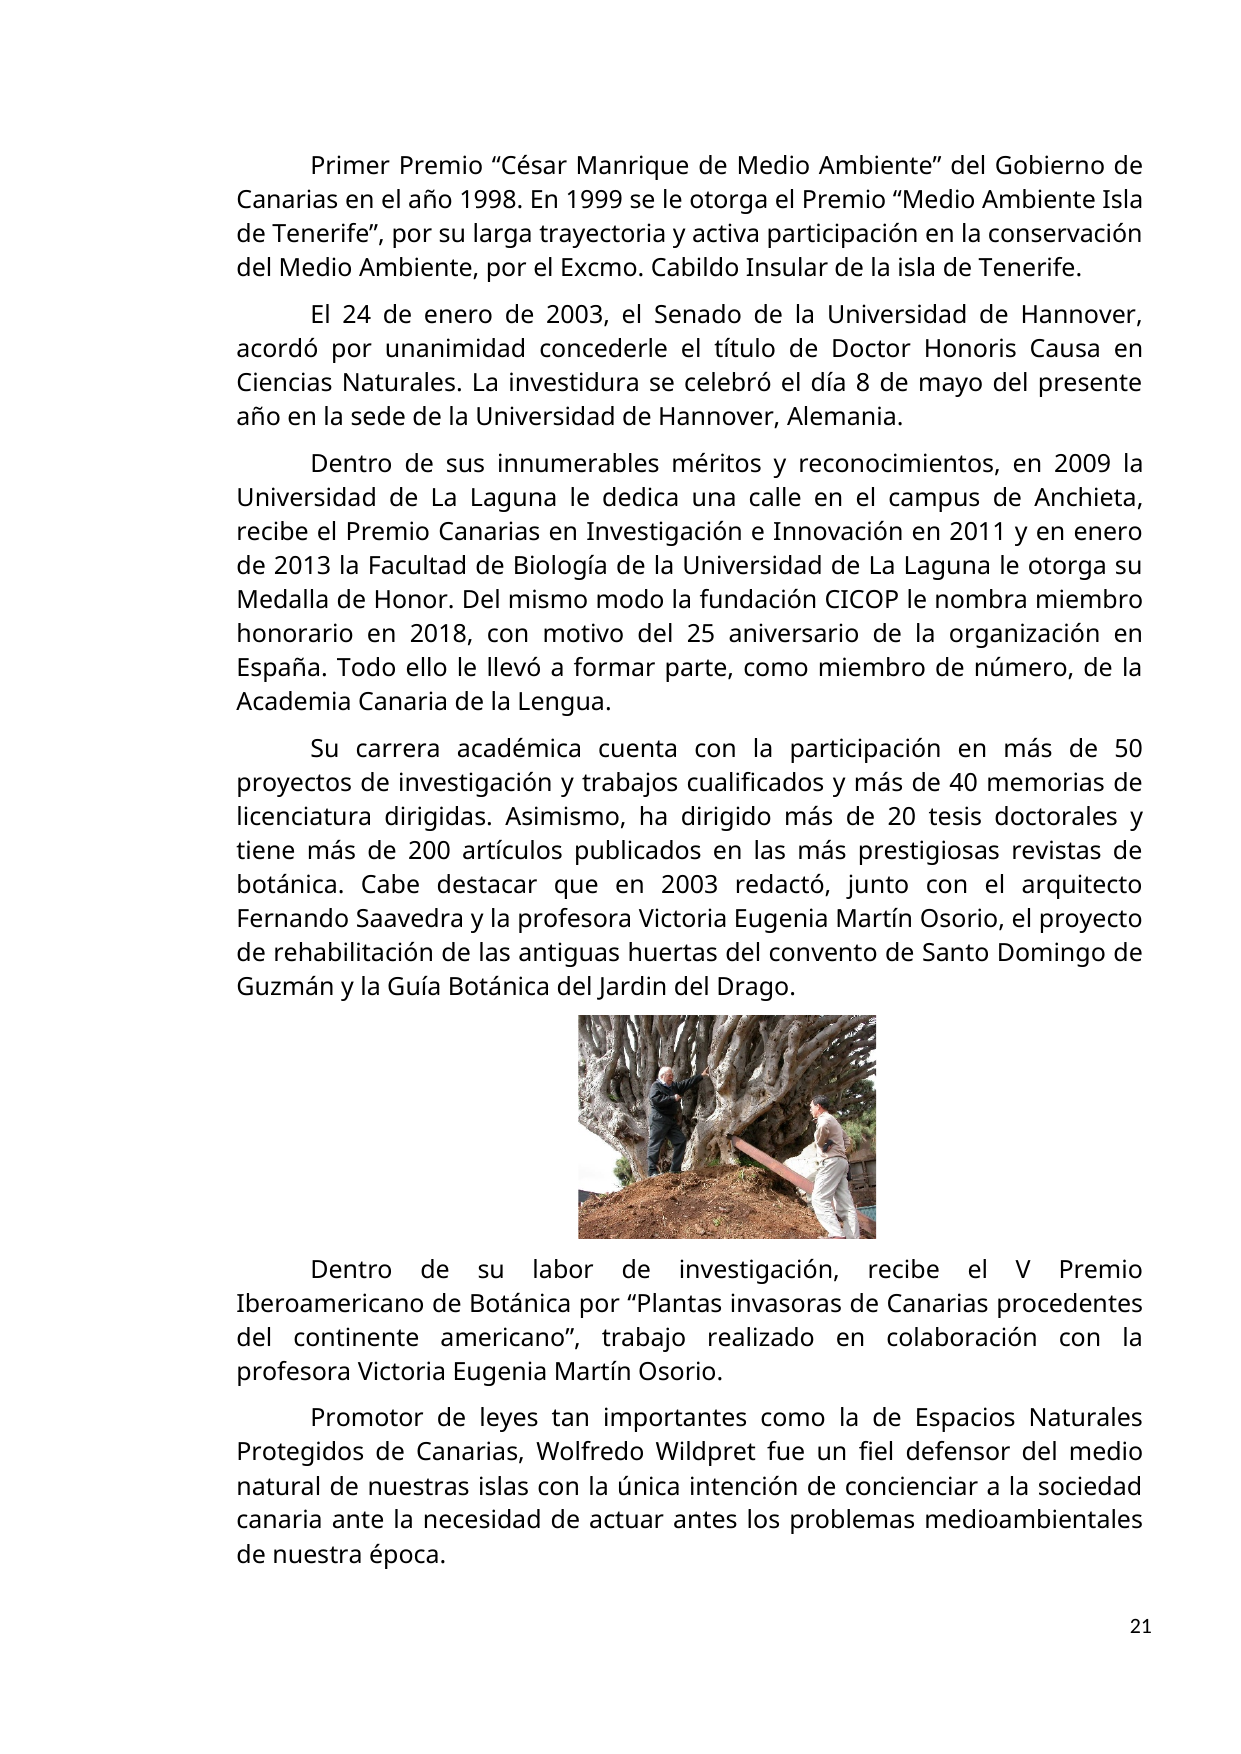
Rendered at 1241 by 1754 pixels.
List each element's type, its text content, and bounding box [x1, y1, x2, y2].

text Su carrera académica cuenta con la participación en más de 50 proyectos de investigación y trabajos cualificados y más de 40 memorias de licenciatura dirigidas. Asimismo, ha dirigido más de 20 tesis doctorales y tiene más de 200 artículos publicados en las más prestigiosas revistas de botánica. Cabe destacar que en 2003 redactó, junto con el arquitecto Fernando Saavedra y la profesora Victoria Eugenia Martín Osorio, el proyecto de rehabilitación de las antiguas huertas del convento de Santo Domingo de Guzmán y la Guía Botánica del Jardin del Drago. [236, 730, 1144, 1003]
text El 24 de enero de 2003, el Senado de la Universidad de Hannover, acordó por unanimidad concederle el título de Doctor Honoris Causa en Ciencias Naturales. La investidura se celebró el día 8 de mayo del presente año en la sede de la Universidad de Hannover, Alemania. [236, 296, 1144, 433]
text Dentro de sus innumerables méritos y reconocimientos, en 2009 la Universidad de La Laguna le dedica una calle en el campus de Anchieta, recibe el Premio Canarias en Investigación e Innovación en 2011 y en enero de 2013 la Facultad de Biología de la Universidad de La Laguna le otorga su Medalla de Honor. Del mismo modo la fundación CICOP le nombra miembro honorario en 2018, con motivo del 25 aniversario de la organización en España. Todo ello le llevó a formar parte, como miembro de número, de la Academia Canaria de la Lengua. [236, 445, 1144, 718]
text Promotor de leyes tan importantes como la de Espacios Naturales Protegidos de Canarias, Wolfredo Wildpret fue un fiel defensor del medio natural de nuestras islas con la única intención de concienciar a la sociedad canaria ante la necesidad de actuar antes los problemas medioambientales de nuestra época. [236, 1400, 1144, 1570]
text Primer Premio “César Manrique de Medio Ambiente” del Gobierno de Canarias en el año 1998. En 1999 se le otorga el Premio “Medio Ambiente Isla de Tenerife”, por su larga trayectoria y activa participación en la conservación del Medio Ambiente, por el Excmo. Cabildo Insular de la isla de Tenerife. [236, 148, 1144, 284]
text Dentro de su labor de investigación, recibe el V Premio Iberoamericano de Botánica por “Plantas invasoras de Canarias procedentes del continente americano”, trabajo realizado en colaboración con la profesora Victoria Eugenia Martín Osorio. [236, 1251, 1144, 1387]
